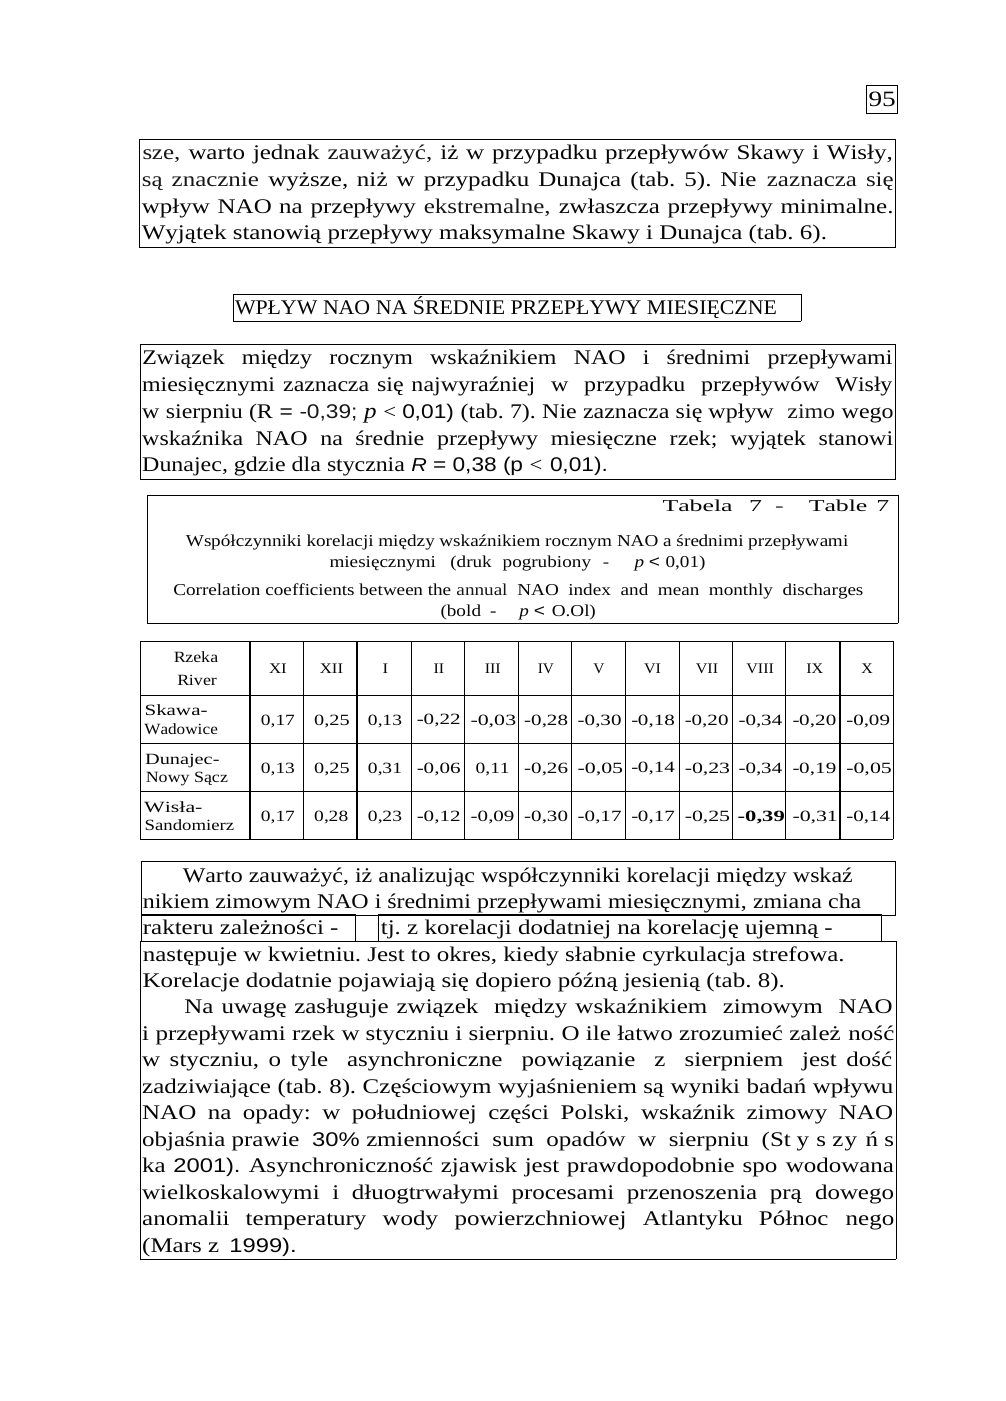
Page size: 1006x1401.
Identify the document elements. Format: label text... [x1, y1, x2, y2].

text 95 [868, 86, 897, 111]
text -0,20 [792, 711, 839, 728]
text Związek między rocznym wskaźnikiem NAO i średnimi przepływami miesięcznymi zaznacza się najwyraźniej w przypadku przepływów Wisły w sierpniu (R = -0,39; p < 0,01) (tab. 7). Nie zaznacza się wpływ zimo­ wego wskaźnika NAO na średnie przepływy miesięczne rzek; wyjątek stanowi Dunajec, gdzie dla stycznia R = 0,38 (p < 0,01). [142, 345, 894, 476]
text 0,25 [314, 711, 356, 728]
text -0,18 [631, 711, 679, 728]
text Warto zauważyć, iż analizując współczynniki korelacji między wskaź­ nikiem zimowym NAO i średnimi przepływami miesięcznymi, zmiana cha­ [143, 862, 895, 913]
text -0,34 [738, 759, 785, 777]
text -0,22 [417, 710, 464, 728]
text IX [806, 660, 839, 677]
text Rzeka River [173, 647, 220, 689]
text 0,23 [368, 807, 411, 825]
text Wisła- Sandomierz [144, 798, 249, 834]
text Correlation coefficients between the annual NAO index and mean monthly discharges (bold - p < O.Ol) [149, 580, 887, 620]
text -0,17 [577, 807, 625, 825]
text Współczynniki korelacji między wskaźnikiem rocznym NAO a średnimi przepływami miesięcznymi (druk pogrubiony - p < 0,01) [158, 530, 877, 571]
text -0,23 [684, 759, 732, 777]
text 0,31 [368, 759, 411, 777]
text -0,30 [577, 711, 625, 728]
text -0,19 [792, 759, 839, 777]
text 0,17 [261, 711, 302, 728]
text 0,17 [261, 807, 302, 825]
text Na uwagę zasługuje związek między wskaźnikiem zimowym NAO i przepływami rzek w styczniu i sierpniu. O ile łatwo zrozumieć zależ­ ność w styczniu, o tyle asynchroniczne powiązanie z sierpniem jest dość zadziwiające (tab. 8). Częściowym wyjaśnieniem są wyniki badań wpływu NAO na opady: w południowej części Polski, wskaźnik zimowy NAO objaśnia prawie 30% zmienności sum opadów w sierpniu (St y­ s zy ń s ka 2001). Asynchroniczność zjawisk jest prawdopodobnie spo­ wodowana wielkoskalowymi i dłuogtrwałymi procesami przenoszenia prą­ dowego anomalii temperatury wody powierzchniowej Atlantyku Północ­ nego (Mars z 1999). [142, 994, 894, 1257]
text VII [696, 660, 732, 677]
text VI [642, 660, 663, 677]
text XII [319, 660, 356, 677]
text -0,31 [792, 807, 839, 825]
text -0,28 [524, 711, 571, 728]
text V [572, 660, 625, 677]
text -0,34 [738, 711, 785, 728]
text -0,17 [631, 807, 679, 825]
text -0,05 [577, 759, 625, 777]
text Dunajec- Nowy Sącz [145, 750, 230, 786]
text -0,20 [684, 711, 732, 728]
text -0,09 [470, 807, 518, 825]
text II [431, 660, 446, 677]
text 0,28 [314, 807, 356, 825]
text Skawa- Wadowice [144, 701, 219, 738]
text WPŁYW NAO NA ŚREDNIE PRZEPŁYWY MIESIĘCZNE [235, 295, 801, 319]
text VIII [746, 660, 785, 677]
text -0,39 [737, 807, 785, 825]
text tj. z korelacji dodatniej na korelację ujemną - [381, 915, 881, 939]
text -0,05 [846, 759, 893, 777]
text -0,30 [524, 807, 571, 825]
text -0,26 [524, 759, 571, 777]
text -0,25 [684, 807, 732, 825]
text 0,13 [368, 711, 411, 728]
text I [359, 660, 411, 677]
text -0,03 [470, 711, 518, 728]
text -0,12 [417, 807, 464, 825]
text 0,11 [475, 759, 518, 777]
text III [484, 660, 518, 677]
text -0,06 [417, 759, 464, 777]
text X [841, 660, 893, 677]
text 0,25 [314, 759, 356, 777]
text -0,14 [631, 758, 679, 776]
text Tabela 7 - Table 7 [662, 496, 898, 515]
text sze, warto jednak zauważyć, iż w przypadku przepływów Skawy i Wisły, są znacznie wyższe, niż w przypadku Dunajca (tab. 5). Nie zaznacza się wpływ NAO na przepływy ekstremalne, zwłaszcza przepływy minimalne. Wyjątek stanowią przepływy maksymalne Skawy i Dunajca (tab. 6). [142, 140, 894, 244]
text 0,13 [261, 759, 302, 777]
text -0,14 [846, 807, 893, 825]
text rakteru zależności - [143, 915, 355, 939]
text następuje w kwietniu. Jest to okres, kiedy słabnie cyrkulacja strefowa. Korelacje dodatnie pojawiają się dopiero późną jesienią (tab. 8). [142, 942, 896, 992]
text XI [269, 660, 302, 677]
text -0,09 [846, 711, 893, 728]
text IV [538, 660, 571, 677]
